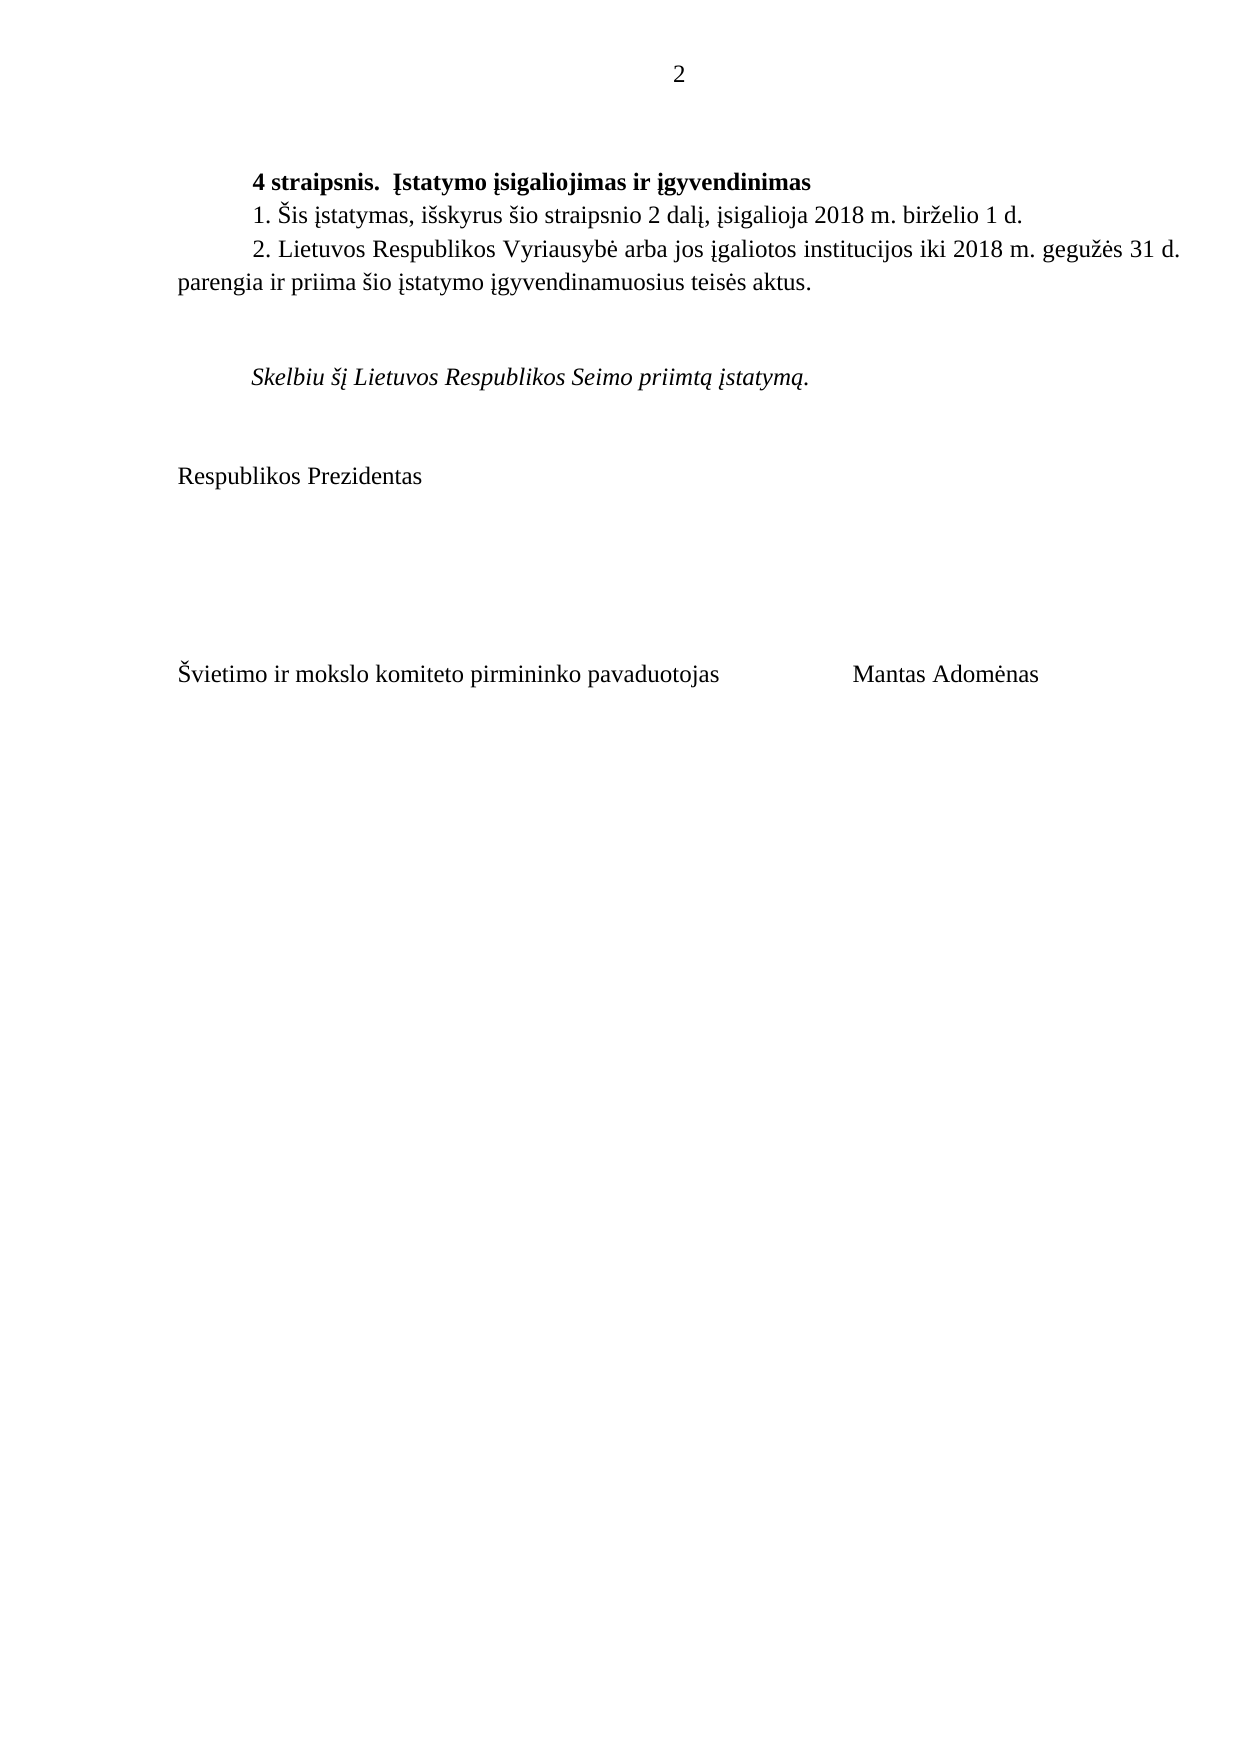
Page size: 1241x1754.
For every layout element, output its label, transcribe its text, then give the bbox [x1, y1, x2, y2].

text 1. Šis įstatymas, išskyrus šio straipsnio 2 dalį, įsigalioja 2018 m. birželio 1 d. [177, 196, 1181, 229]
text Švietimo ir mokslo komiteto pirmininko pavaduotojas Mantas Adomėnas [177, 659, 1240, 688]
text 4 straipsnis. Įstatymo įsigaliojimas ir įgyvendinimas [177, 162, 1181, 196]
text Skelbiu šį Lietuvos Respublikos Seimo priimtą įstatymą. [177, 362, 1181, 391]
text 2. Lietuvos Respublikos Vyriausybė arba jos įgaliotos institucijos iki 2018 m. gegužės 31 d. parengia ir priima šio įstatymo įgyvendinamuosius teisės aktus. [177, 229, 1181, 296]
text Respublikos Prezidentas [177, 461, 1181, 490]
